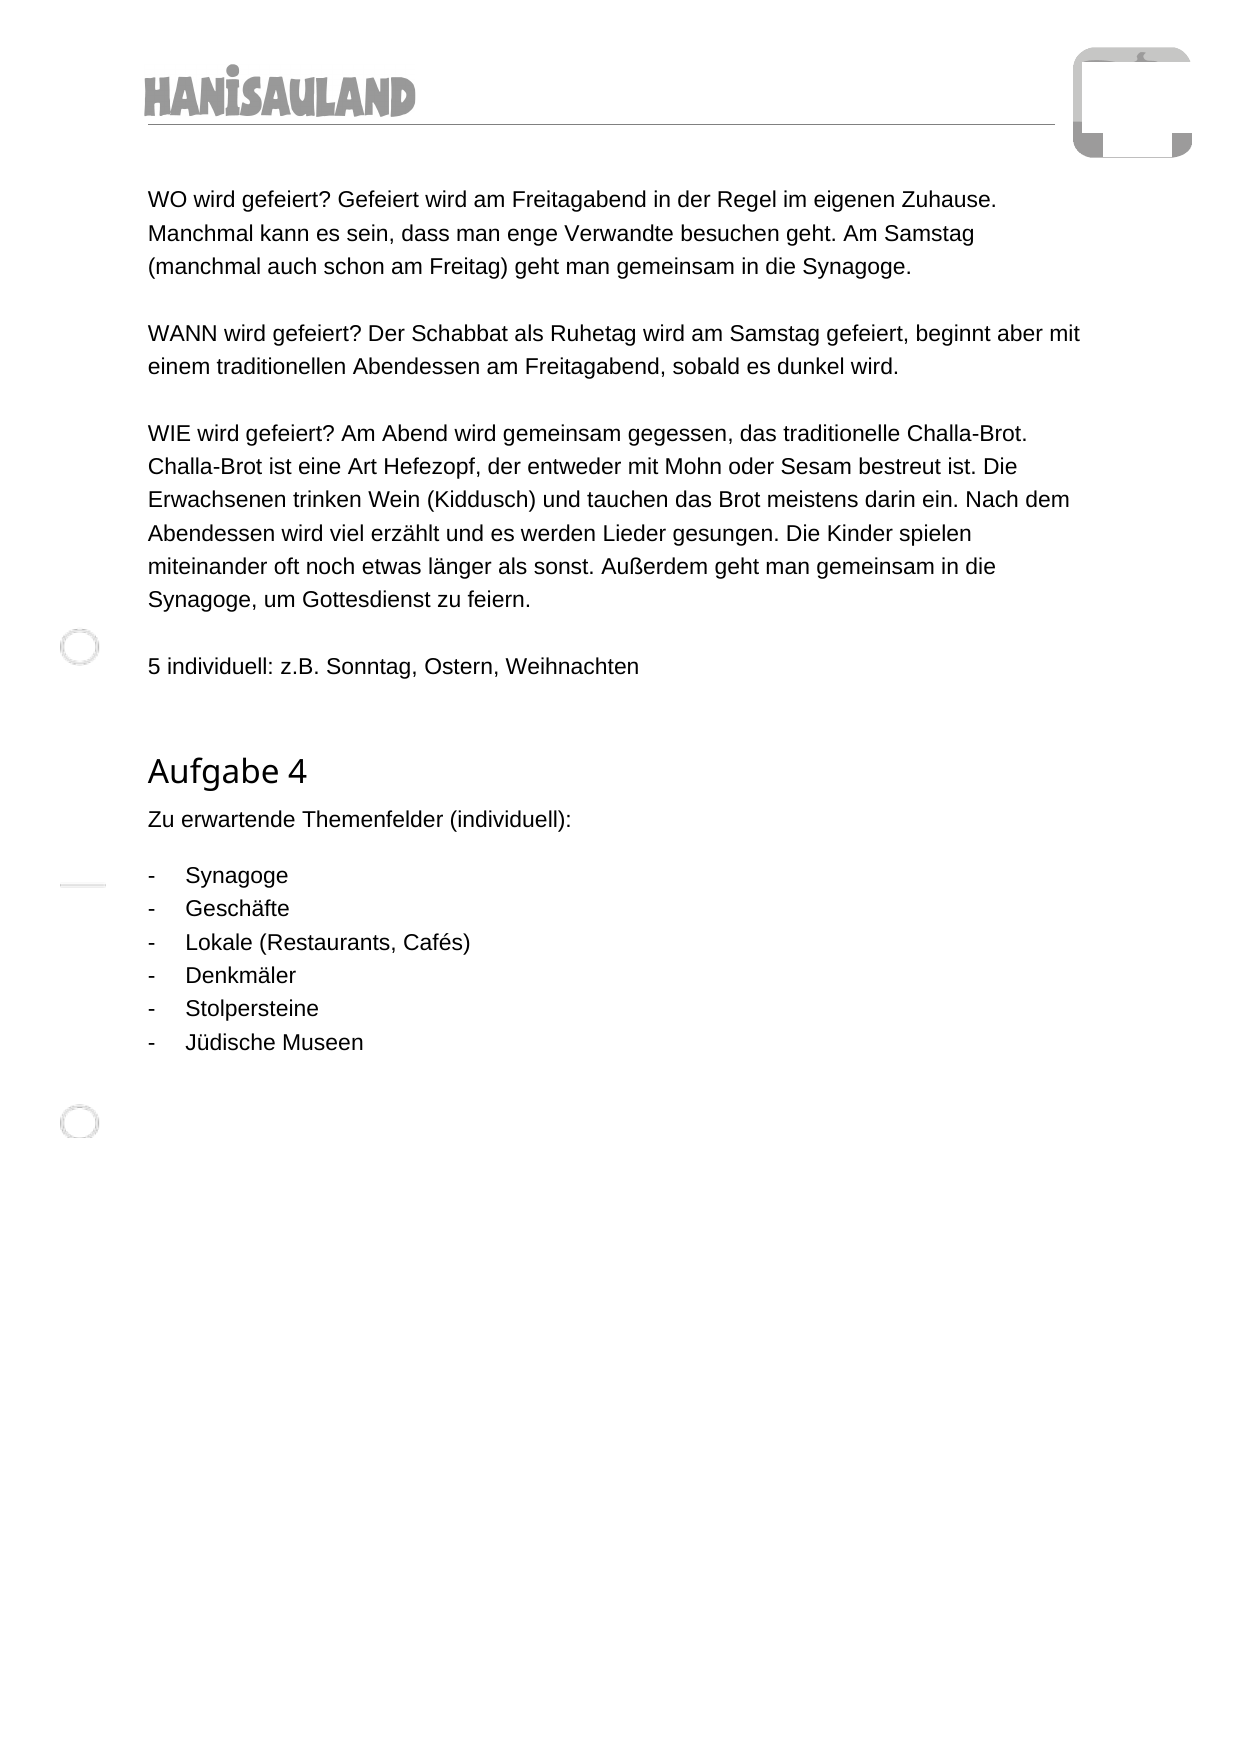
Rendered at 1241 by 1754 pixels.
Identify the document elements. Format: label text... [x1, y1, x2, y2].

text Aufgabe 4 [148, 748, 1093, 793]
text WANN wird gefeiert? Der Schabbat als Ruhetag wird am Samstag gefeiert, beginnt aber mit einem traditionellen Abendessen am Freitagabend, sobald es dunkel wird. [148, 314, 1093, 381]
text WIE wird gefeiert? Am Abend wird gemeinsam gegessen, das traditionelle Challa-Brot. Challa-Brot ist eine Art Hefezopf, der entweder mit Mohn oder Sesam bestreut ist. Die Erwachsenen trinken Wein (Kiddusch) und tauchen das Brot meistens darin ein. Nach dem Abendessen wird viel erzählt und es werden Lieder gesungen. Die Kinder spielen miteinander oft noch etwas länger als sonst. Außerdem geht man gemeinsam in die Synagoge, um Gottesdienst zu feiern. [148, 414, 1093, 614]
list Jüdische Museen [148, 1023, 1093, 1057]
list Denkmäler [148, 957, 1093, 990]
list Stolpersteine [148, 990, 1093, 1023]
text 5 individuell: z.B. Sonntag, Ostern, Weihnachten [148, 648, 1093, 681]
list Geschäfte [148, 890, 1093, 923]
list Synagoge [148, 857, 1093, 890]
text Zu erwartende Themenfelder (individuell): [148, 806, 1093, 832]
list Lokale (Restaurants, Cafés) [148, 923, 1093, 957]
text WO wird gefeiert? Gefeiert wird am Freitagabend in der Regel im eigenen Zuhause. Manchmal kann es sein, dass man enge Verwandte besuchen geht. Am Samstag (manchmal auch schon am Freitag) geht man gemeinsam in die Synagoge. [148, 181, 1093, 281]
